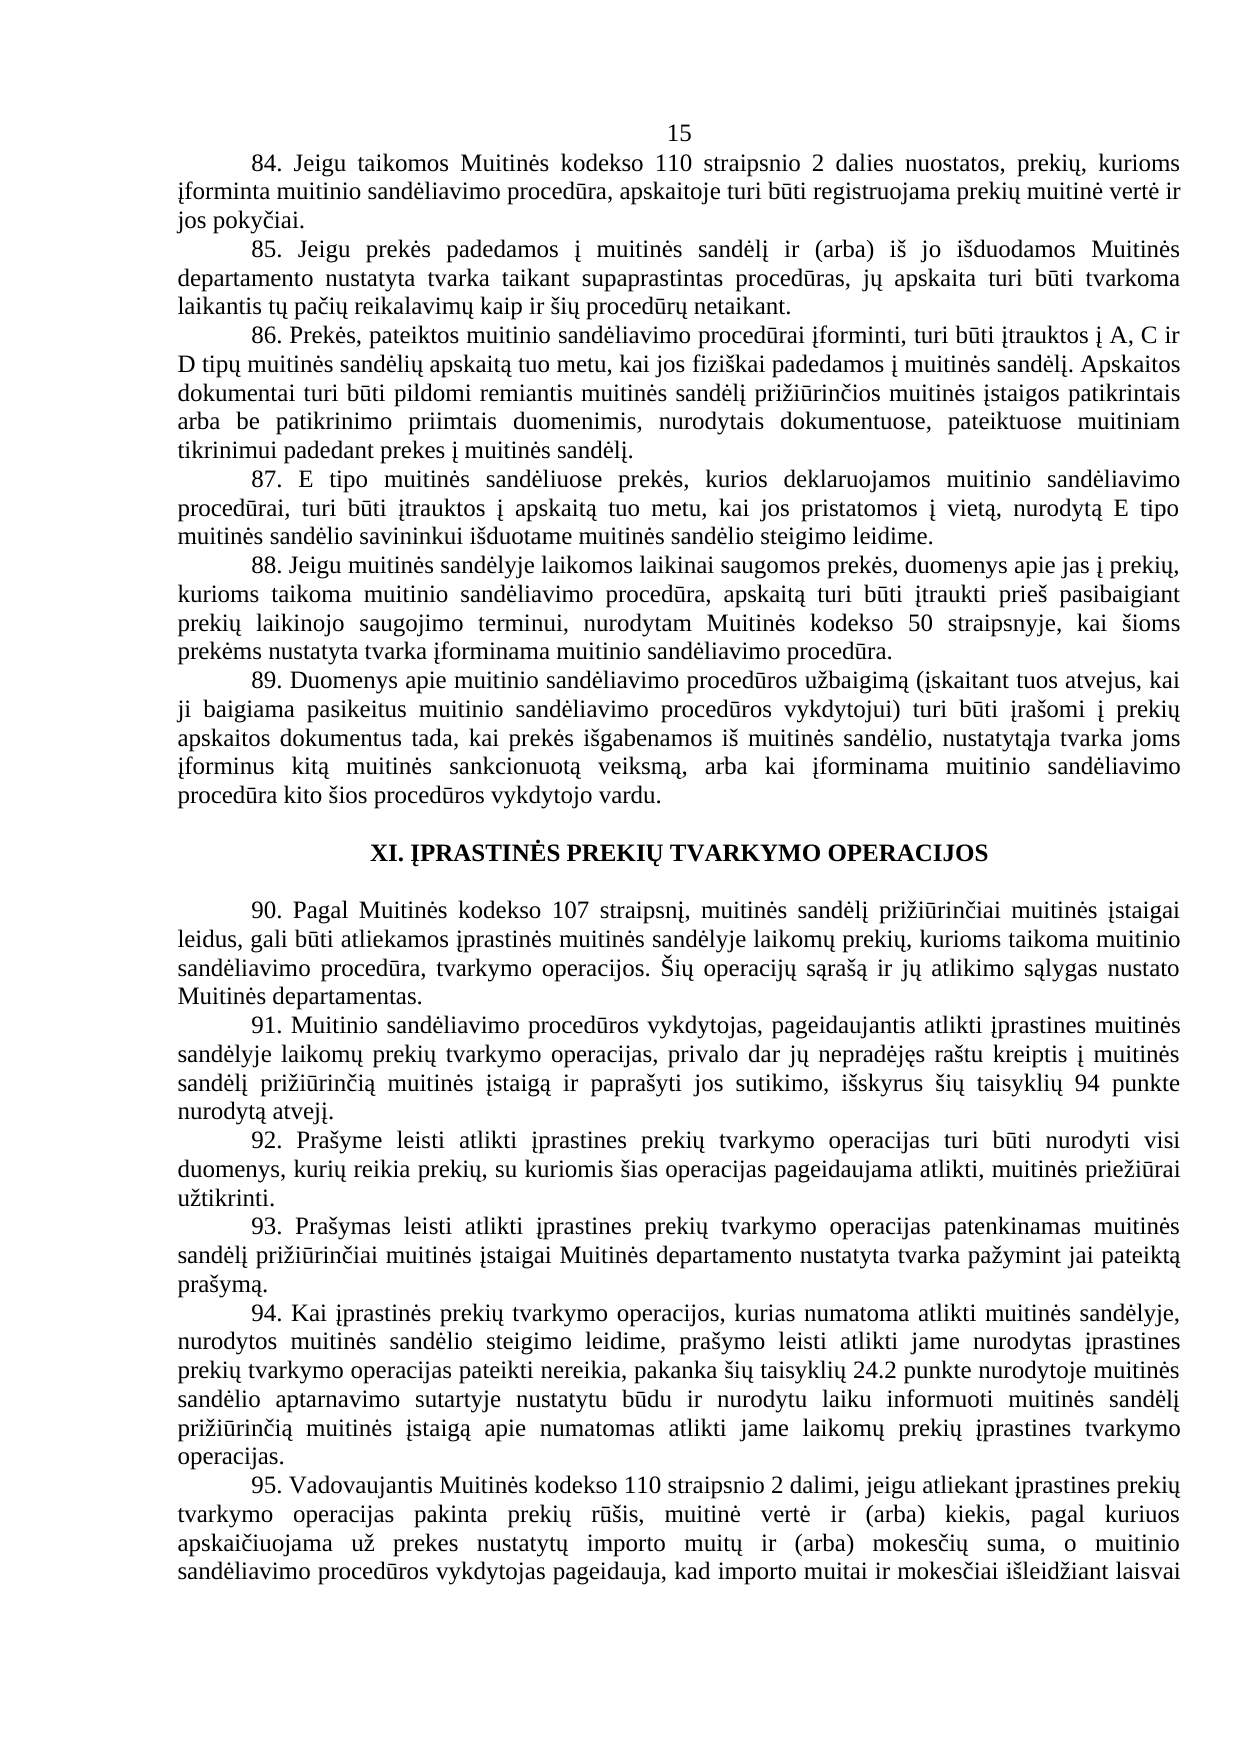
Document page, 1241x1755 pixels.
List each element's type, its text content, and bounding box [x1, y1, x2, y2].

text 87. E tipo muitinės sandėliuose prekės, kurios deklaruojamos muitinio sandėliavimo procedūrai, turi būti įtrauktos į apskaitą tuo metu, kai jos pristatomos į vietą, nurodytą E tipo muitinės sandėlio savininkui išduotame muitinės sandėlio steigimo leidime. [177, 464, 1181, 550]
text 84. Jeigu taikomos Muitinės kodekso 110 straipsnio 2 dalies nuostatos, prekių, kurioms įforminta muitinio sandėliavimo procedūra, apskaitoje turi būti registruojama prekių muitinė vertė ir jos pokyčiai. [177, 148, 1181, 234]
text 86. Prekės, pateiktos muitinio sandėliavimo procedūrai įforminti, turi būti įtrauktos į A, C ir D tipų muitinės sandėlių apskaitą tuo metu, kai jos fiziškai padedamos į muitinės sandėlį. Apskaitos dokumentai turi būti pildomi remiantis muitinės sandėlį prižiūrinčios muitinės įstaigos patikrintais arba be patikrinimo priimtais duomenimis, nurodytais dokumentuose, pateiktuose muitiniam tikrinimui padedant prekes į muitinės sandėlį. [177, 320, 1181, 464]
text 95. Vadovaujantis Muitinės kodekso 110 straipsnio 2 dalimi, jeigu atliekant įprastines prekių tvarkymo operacijas pakinta prekių rūšis, muitinė vertė ir (arba) kiekis, pagal kuriuos apskaičiuojama už prekes nustatytų importo muitų ir (arba) mokesčių suma, o muitinio sandėliavimo procedūros vykdytojas pageidauja, kad importo muitai ir mokesčiai išleidžiant laisvai [177, 1470, 1181, 1585]
text 91. Muitinio sandėliavimo procedūros vykdytojas, pageidaujantis atlikti įprastines muitinės sandėlyje laikomų prekių tvarkymo operacijas, privalo dar jų nepradėjęs raštu kreiptis į muitinės sandėlį prižiūrinčią muitinės įstaigą ir paprašyti jos sutikimo, išskyrus šių taisyklių 94 punkte nurodytą atvejį. [177, 1010, 1181, 1125]
text 93. Prašymas leisti atlikti įprastines prekių tvarkymo operacijas patenkinamas muitinės sandėlį prižiūrinčiai muitinės įstaigai Muitinės departamento nustatyta tvarka pažymint jai pateiktą prašymą. [177, 1211, 1181, 1298]
text XI. ĮPRASTINĖS PREKIŲ TVARKYMO OPERACIJOS [177, 838, 1181, 866]
text 89. Duomenys apie muitinio sandėliavimo procedūros užbaigimą (įskaitant tuos atvejus, kai ji baigiama pasikeitus muitinio sandėliavimo procedūros vykdytojui) turi būti įrašomi į prekių apskaitos dokumentus tada, kai prekės išgabenamos iš muitinės sandėlio, nustatytąja tvarka joms įforminus kitą muitinės sankcionuotą veiksmą, arba kai įforminama muitinio sandėliavimo procedūra kito šios procedūros vykdytojo vardu. [177, 665, 1181, 809]
text 85. Jeigu prekės padedamos į muitinės sandėlį ir (arba) iš jo išduodamos Muitinės departamento nustatyta tvarka taikant supaprastintas procedūras, jų apskaita turi būti tvarkoma laikantis tų pačių reikalavimų kaip ir šių procedūrų netaikant. [177, 234, 1181, 320]
text 92. Prašyme leisti atlikti įprastines prekių tvarkymo operacijas turi būti nurodyti visi duomenys, kurių reikia prekių, su kuriomis šias operacijas pageidaujama atlikti, muitinės priežiūrai užtikrinti. [177, 1125, 1181, 1211]
text 94. Kai įprastinės prekių tvarkymo operacijos, kurias numatoma atlikti muitinės sandėlyje, nurodytos muitinės sandėlio steigimo leidime, prašymo leisti atlikti jame nurodytas įprastines prekių tvarkymo operacijas pateikti nereikia, pakanka šių taisyklių 24.2 punkte nurodytoje muitinės sandėlio aptarnavimo sutartyje nustatytu būdu ir nurodytu laiku informuoti muitinės sandėlį prižiūrinčią muitinės įstaigą apie numatomas atlikti jame laikomų prekių įprastines tvarkymo operacijas. [177, 1298, 1181, 1470]
text 90. Pagal Muitinės kodekso 107 straipsnį, muitinės sandėlį prižiūrinčiai muitinės įstaigai leidus, gali būti atliekamos įprastinės muitinės sandėlyje laikomų prekių, kurioms taikoma muitinio sandėliavimo procedūra, tvarkymo operacijos. Šių operacijų sąrašą ir jų atlikimo sąlygas nustato Muitinės departamentas. [177, 895, 1181, 1010]
text 88. Jeigu muitinės sandėlyje laikomos laikinai saugomos prekės, duomenys apie jas į prekių, kurioms taikoma muitinio sandėliavimo procedūra, apskaitą turi būti įtraukti prieš pasibaigiant prekių laikinojo saugojimo terminui, nurodytam Muitinės kodekso 50 straipsnyje, kai šioms prekėms nustatyta tvarka įforminama muitinio sandėliavimo procedūra. [177, 550, 1181, 665]
